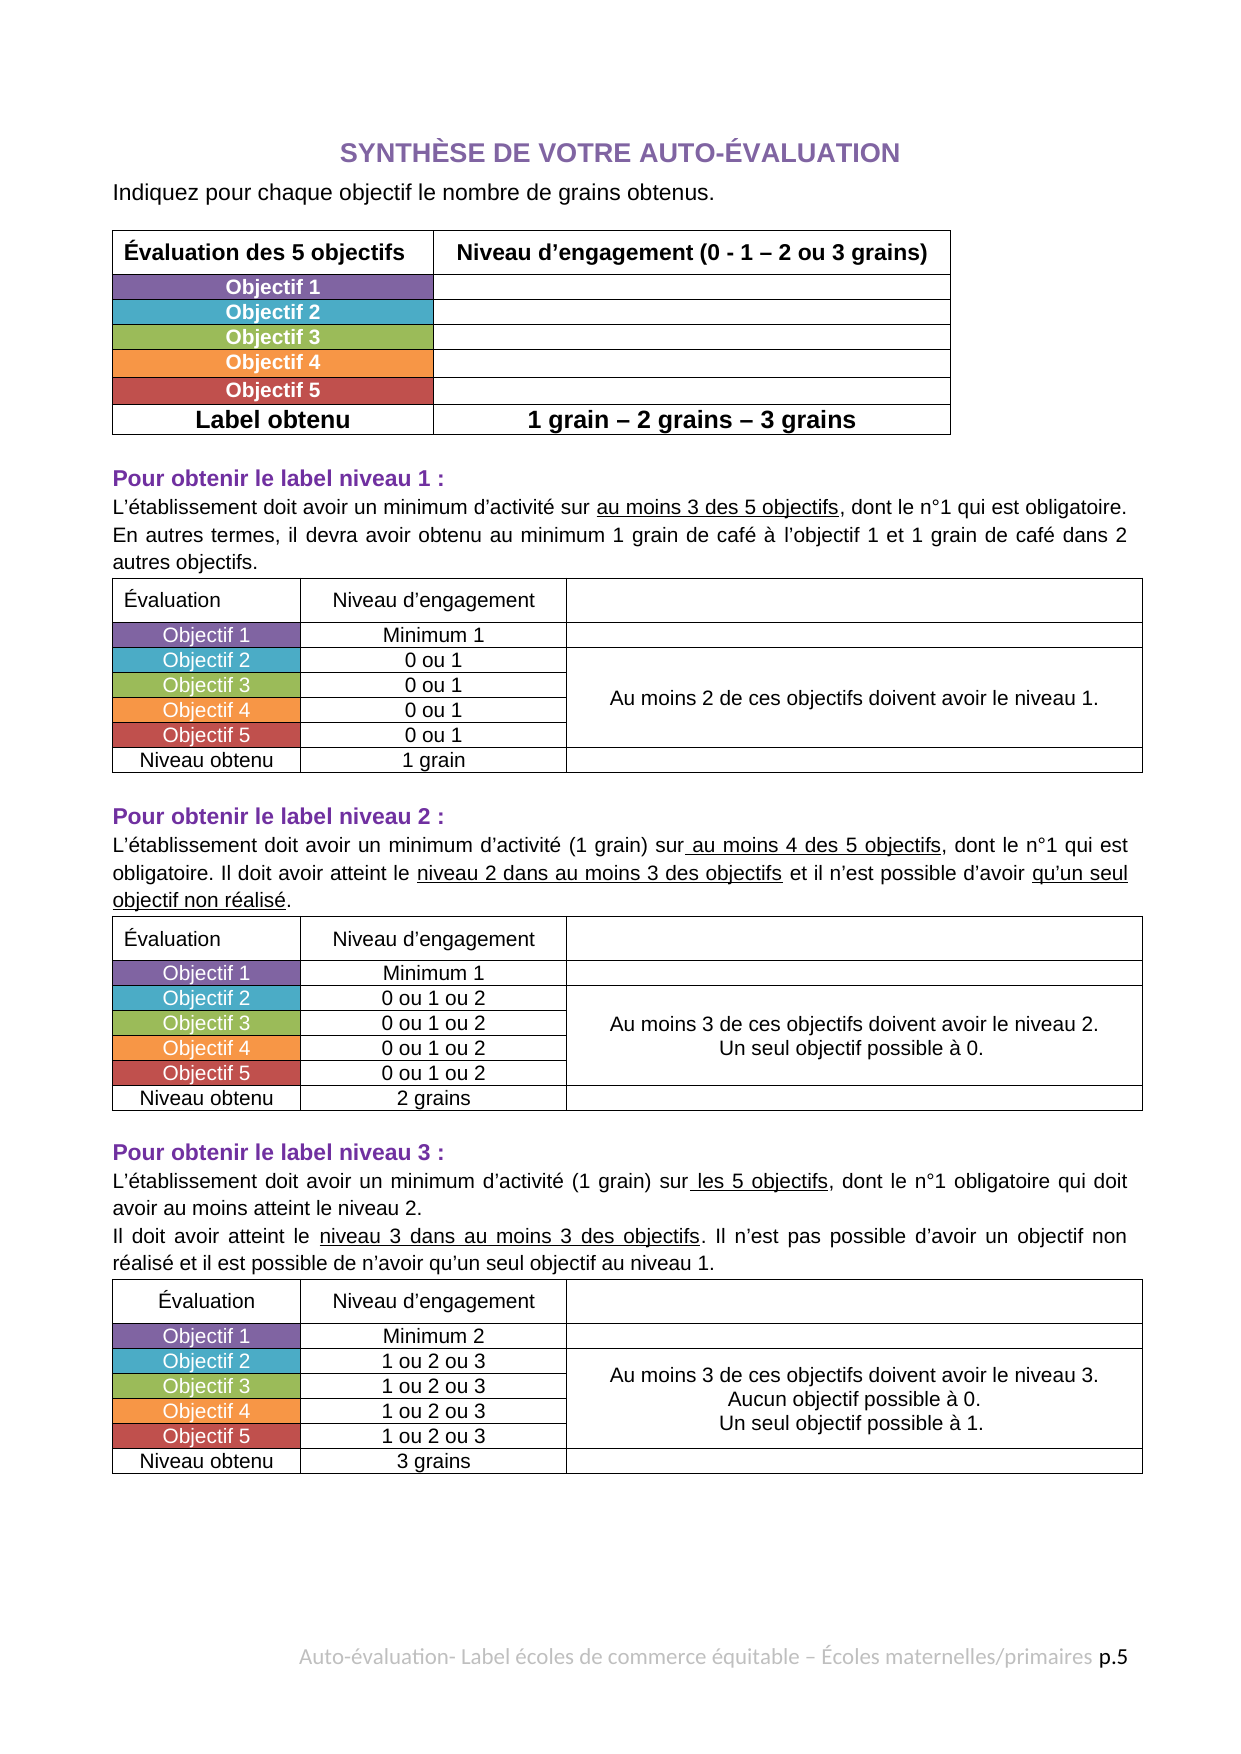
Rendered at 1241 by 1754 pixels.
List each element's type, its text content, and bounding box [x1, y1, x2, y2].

table_header [567, 1280, 1142, 1323]
table_cell Label obtenu [113, 405, 433, 434]
table_header [567, 917, 1142, 960]
text Il doit avoir atteint le niveau 3 dans au moins 3 des objectifs. Il n’est pas possible d’avoir un objectif non réalisé et il est possible de n’avoir qu’un seul objectif au niveau 1. [112, 1224, 1128, 1275]
table_cell 0 ou 1 [301, 648, 566, 672]
text Pour obtenir le label niveau 2 : [112, 803, 1128, 829]
table_cell 0 ou 1 ou 2 [301, 986, 566, 1010]
table_cell [567, 748, 1142, 772]
table_cell 3 grains [301, 1449, 566, 1473]
table_cell Au moins 2 de ces objectifs doivent avoir le niveau 1. [567, 648, 1142, 747]
table_cell Objectif 4 [113, 1399, 300, 1423]
text Indiquez pour chaque objectif le nombre de grains obtenus. [112, 179, 1128, 205]
table_cell Objectif 3 [113, 1374, 300, 1398]
table_cell 1 ou 2 ou 3 [301, 1349, 566, 1373]
table_cell [567, 1324, 1142, 1348]
table_cell Au moins 3 de ces objectifs doivent avoir le niveau 2. Un seul objectif possible à 0. [567, 986, 1142, 1085]
table_cell Objectif 2 [113, 986, 300, 1010]
table_cell 1 ou 2 ou 3 [301, 1374, 566, 1398]
text L’établissement doit avoir un minimum d’activité (1 grain) sur les 5 objectifs, dont le n°1 obligatoire qui doit avoir au moins atteint le niveau 2. [112, 1169, 1128, 1220]
table_cell Objectif 5 [113, 378, 433, 404]
table_header Évaluation [113, 579, 300, 622]
table_cell 1 grain [301, 748, 566, 772]
text Pour obtenir le label niveau 1 : [112, 465, 1128, 491]
table_cell Objectif 2 [113, 648, 300, 672]
table_cell Objectif 2 [113, 1349, 300, 1373]
text L’établissement doit avoir un minimum d’activité (1 grain) sur au moins 4 des 5 objectifs, dont le n°1 qui est obligatoire. Il doit avoir atteint le niveau 2 dans au moins 3 des objectifs et il n’est possible d’avoir qu’un seul objectif non réalisé. [112, 833, 1128, 912]
table_header Niveau d’engagement (0 - 1 – 2 ou 3 grains) [434, 231, 950, 274]
table_cell 0 ou 1 [301, 673, 566, 697]
table_header Évaluation des 5 objectifs [113, 231, 433, 274]
table_cell Objectif 3 [113, 325, 433, 349]
table_cell Objectif 3 [113, 1011, 300, 1035]
table_header Évaluation [113, 1280, 300, 1323]
table_cell Objectif 5 [113, 1424, 300, 1448]
table_cell 0 ou 1 [301, 723, 566, 747]
table_cell Objectif 4 [113, 350, 433, 377]
table_cell [567, 1449, 1142, 1473]
table_cell Objectif 5 [113, 1061, 300, 1085]
table_cell Niveau obtenu [113, 1449, 300, 1473]
table_cell 1 ou 2 ou 3 [301, 1424, 566, 1448]
table_cell Objectif 4 [113, 1036, 300, 1060]
table_cell Minimum 1 [301, 623, 566, 647]
subtitle SYNTHÈSE DE VOTRE AUTO-ÉVALUATION [112, 137, 1128, 168]
table_cell 0 ou 1 [301, 698, 566, 722]
table_cell [434, 300, 950, 324]
table_cell 0 ou 1 ou 2 [301, 1036, 566, 1060]
table_header Évaluation [113, 917, 300, 960]
table_cell 0 ou 1 ou 2 [301, 1011, 566, 1035]
table_cell [567, 623, 1142, 647]
table_header Niveau d’engagement [301, 1280, 566, 1323]
table_cell Objectif 3 [113, 673, 300, 697]
table_cell Objectif 5 [113, 723, 300, 747]
table_cell Objectif 4 [113, 698, 300, 722]
table_cell Objectif 1 [113, 275, 433, 299]
table_cell [567, 1086, 1142, 1110]
text L’établissement doit avoir un minimum d’activité sur au moins 3 des 5 objectifs, dont le n°1 qui est obligatoire. En autres termes, il devra avoir obtenu au minimum 1 grain de café à l’objectif 1 et 1 grain de café dans 2 autres objectifs. [112, 495, 1128, 574]
table_cell Objectif 1 [113, 1324, 300, 1348]
table_cell Minimum 1 [301, 961, 566, 985]
table_cell Objectif 1 [113, 961, 300, 985]
table_header [567, 579, 1142, 622]
table_cell Niveau obtenu [113, 748, 300, 772]
table_cell Niveau obtenu [113, 1086, 300, 1110]
table_cell 1 grain – 2 grains – 3 grains [434, 405, 950, 434]
table_cell Objectif 2 [113, 300, 433, 324]
table_cell [434, 275, 950, 299]
table_cell [434, 325, 950, 349]
text Pour obtenir le label niveau 3 : [112, 1138, 1128, 1165]
table_cell [434, 350, 950, 377]
table_cell [434, 378, 950, 404]
table_cell [567, 961, 1142, 985]
table_header Niveau d’engagement [301, 917, 566, 960]
table_header Niveau d’engagement [301, 579, 566, 622]
table_cell Objectif 1 [113, 623, 300, 647]
table_cell Minimum 2 [301, 1324, 566, 1348]
table_cell Au moins 3 de ces objectifs doivent avoir le niveau 3. Aucun objectif possible à 0. Un seul objectif possible à 1. [567, 1349, 1142, 1448]
table_cell 2 grains [301, 1086, 566, 1110]
table_cell 0 ou 1 ou 2 [301, 1061, 566, 1085]
table_cell 1 ou 2 ou 3 [301, 1399, 566, 1423]
